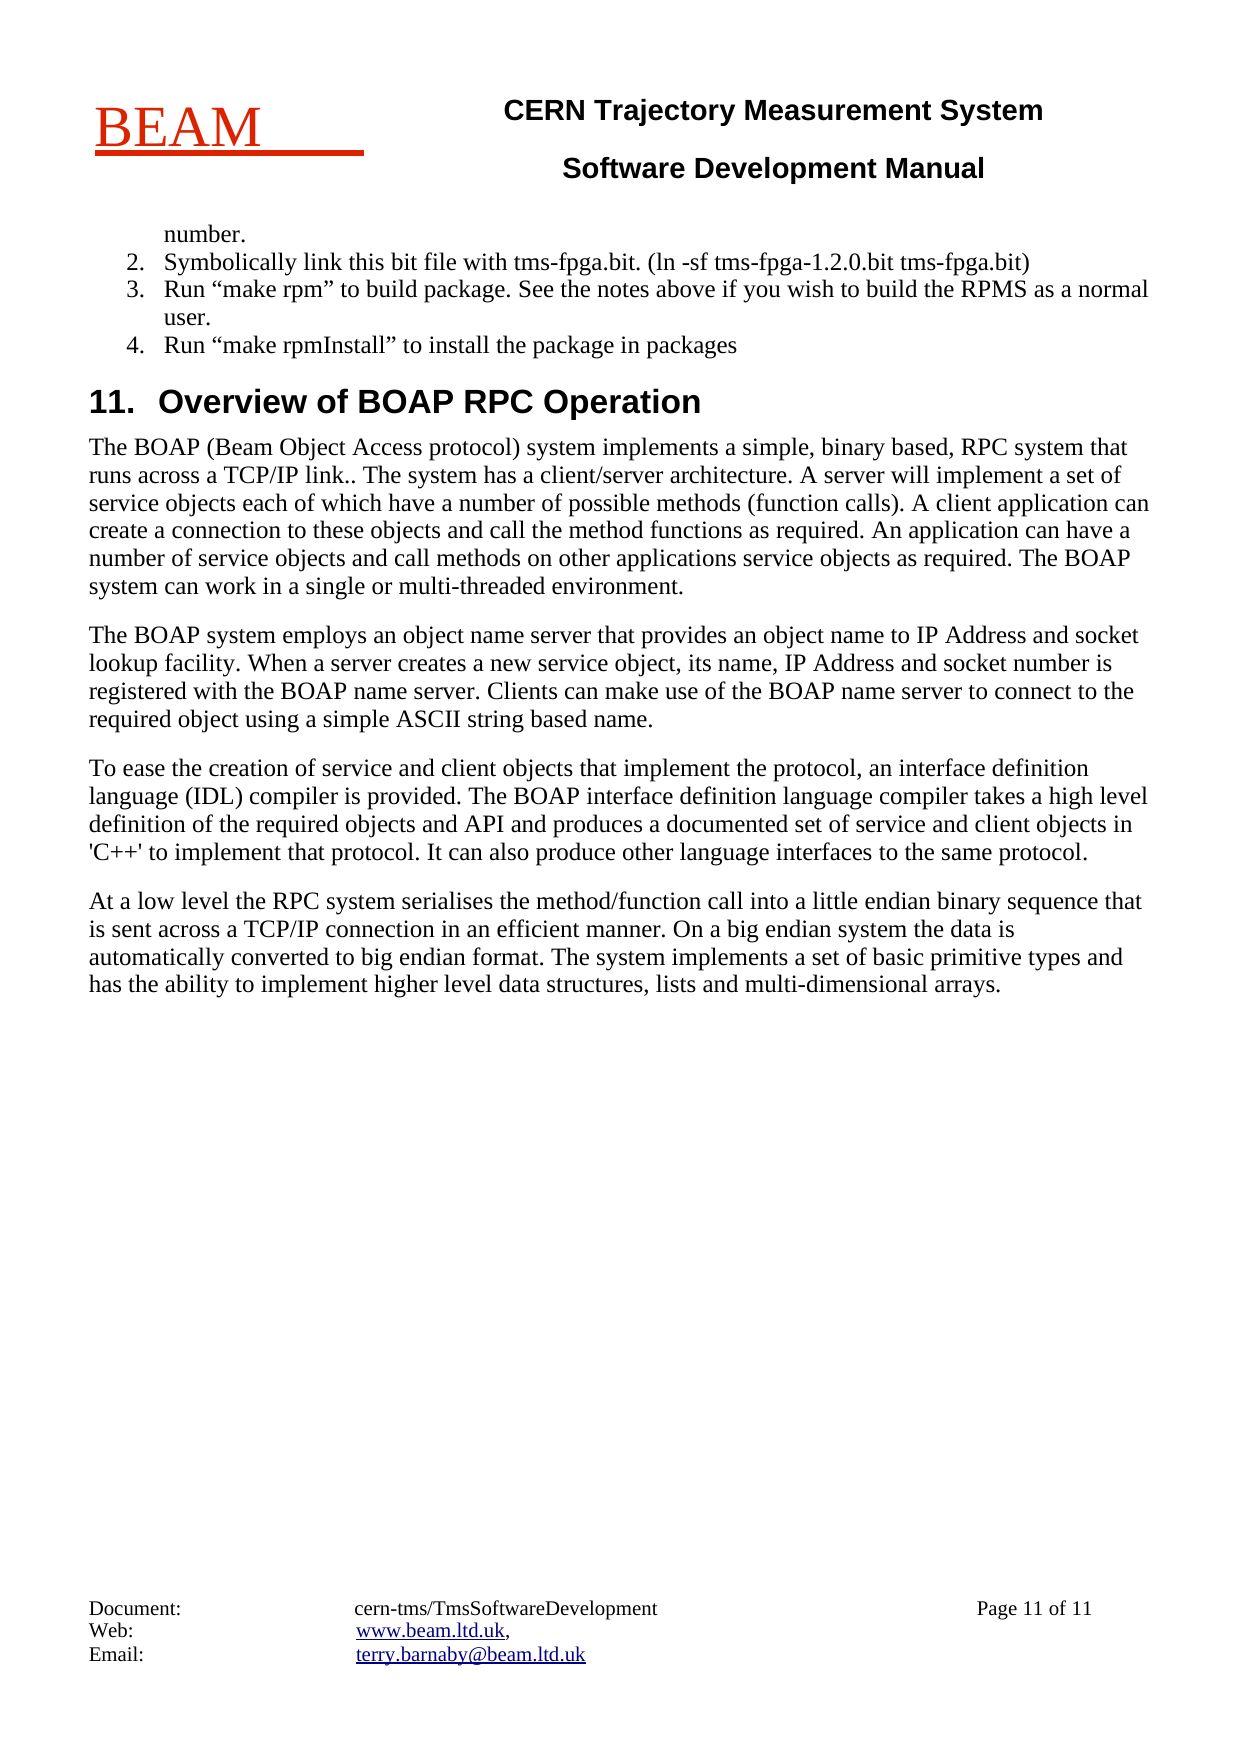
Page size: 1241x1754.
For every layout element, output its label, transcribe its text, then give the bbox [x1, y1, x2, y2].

text At a low level the RPC system serialises the method/function call into a little endian binary sequence that is sent across a TCP/IP connection in an efficient manner. On a big endian system the data is automatically converted to big endian format. The system implements a set of basic primitive types and has the ability to implement higher level data structures, lists and multi-dimensional arrays. [88, 887, 1152, 998]
text The BOAP system employs an object name server that provides an object name to IP Address and socket lookup facility. When a server creates a new service object, its name, IP Address and socket number is registered with the BOAP name server. Clients can make use of the BOAP name server to connect to the required object using a simple ASCII string based name. [88, 622, 1152, 732]
list Run “make rpm” to build package. See the notes above if you wish to build the RPMS as a normal user. [126, 275, 1152, 331]
list Symbolically link this bit file with tms-fpga.bit. (ln -sf tms-fpga-1.2.0.bit tms-fpga.bit) [126, 248, 1152, 275]
subtitle Overview of BOAP RPC Operation [88, 383, 1152, 421]
list Run “make rpmInstall” to install the package in packages [126, 331, 1152, 358]
text To ease the creation of service and client objects that implement the protocol, an interface definition language (IDL) compiler is provided. The BOAP interface definition language compiler takes a high level definition of the required objects and API and produces a documented set of service and client objects in 'C++' to implement that protocol. It can also produce other language interfaces to the same protocol. [88, 754, 1152, 865]
text The BOAP (Beam Object Access protocol) system implements a simple, binary based, RPC system that runs across a TCP/IP link.. The system has a client/server architecture. A server will implement a set of service objects each of which have a number of possible methods (function calls). A client application can create a connection to these objects and call the method functions as required. An application can have a number of service objects and call methods on other applications service objects as required. The BOAP system can work in a single or multi-threaded environment. [88, 433, 1152, 599]
list number. [126, 220, 1152, 248]
